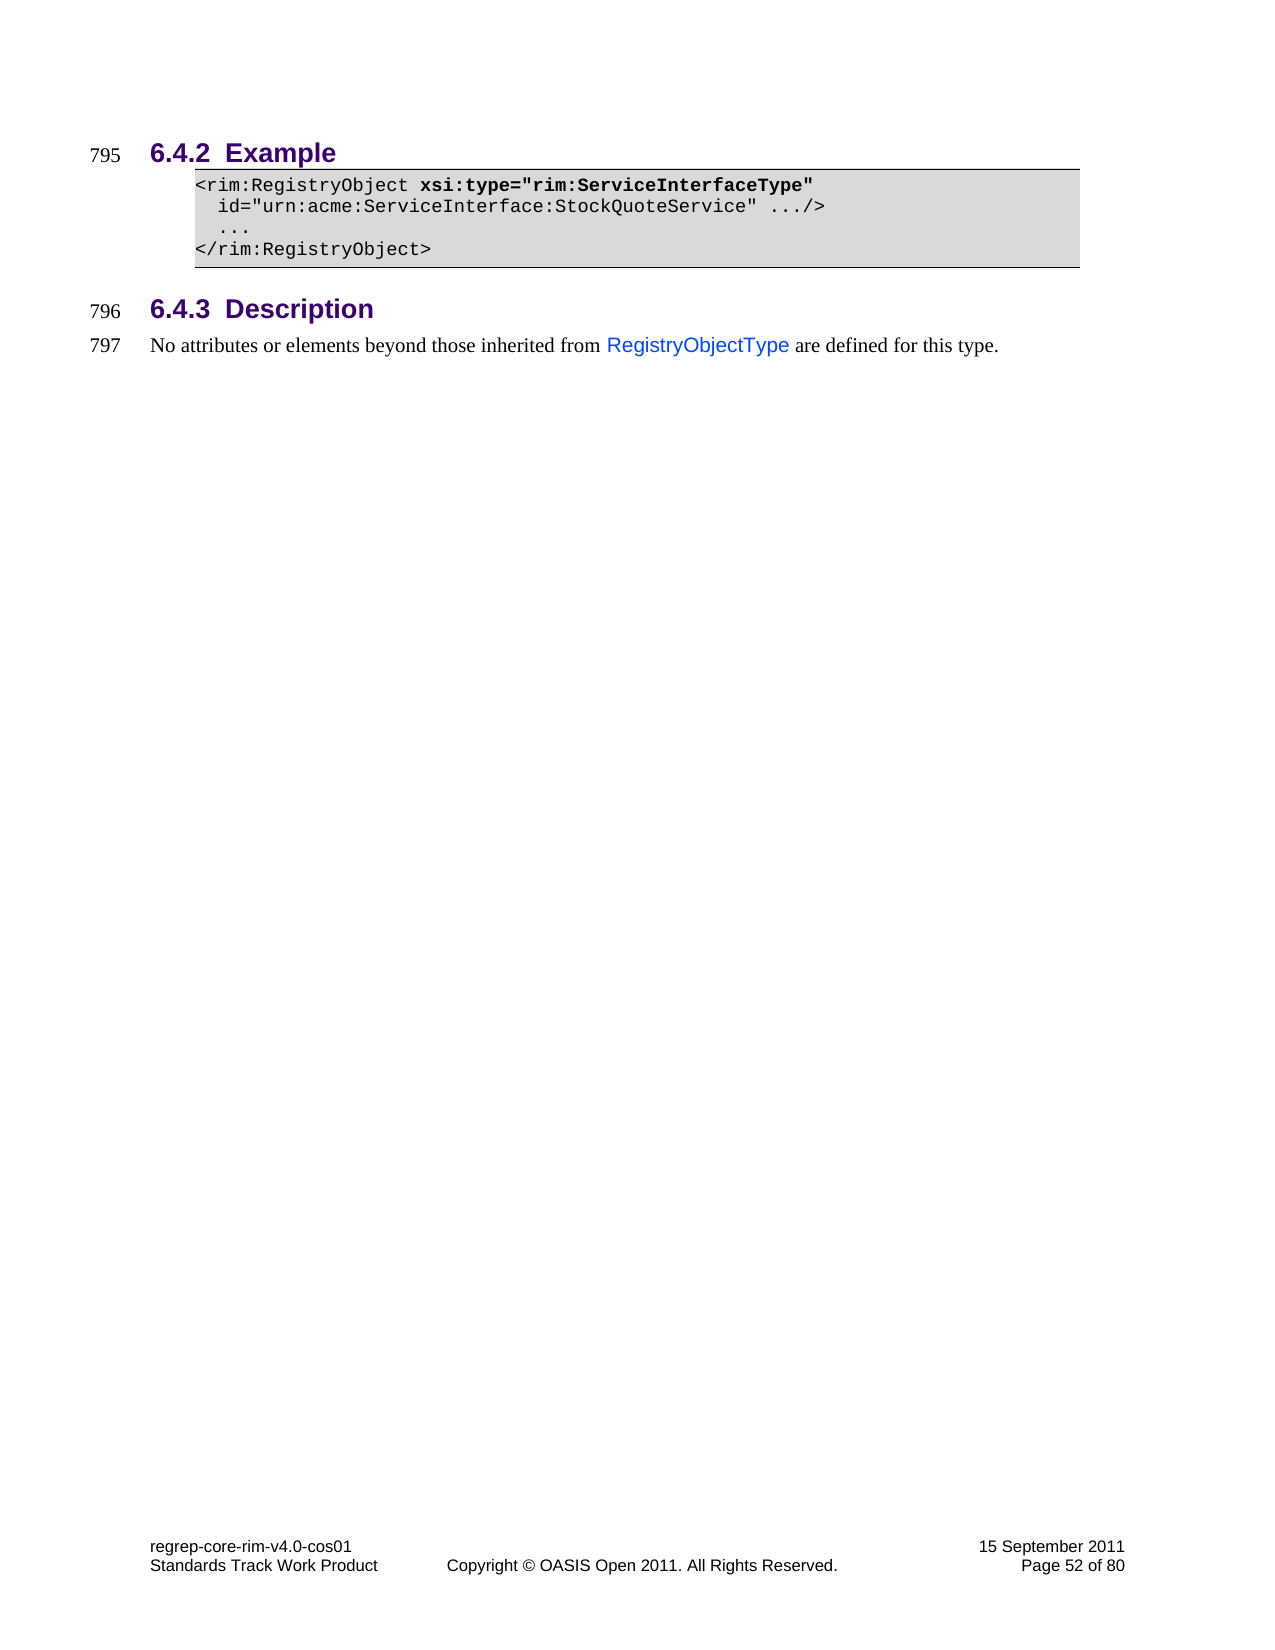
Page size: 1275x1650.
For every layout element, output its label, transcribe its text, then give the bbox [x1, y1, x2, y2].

text <rim:RegistryObject xsi:type="rim:ServiceInterfaceType" [195, 170, 1080, 190]
subtitle Example [150, 137, 1125, 168]
subtitle Description [150, 293, 1125, 324]
text id="urn:acme:ServiceInterface:StockQuoteService" .../> [195, 190, 1080, 211]
text No attributes or elements beyond those inherited from RegistryObjectType are defined for this type. [150, 333, 1125, 357]
text ... [195, 211, 1080, 232]
text </rim:RegistryObject> [195, 232, 1080, 267]
